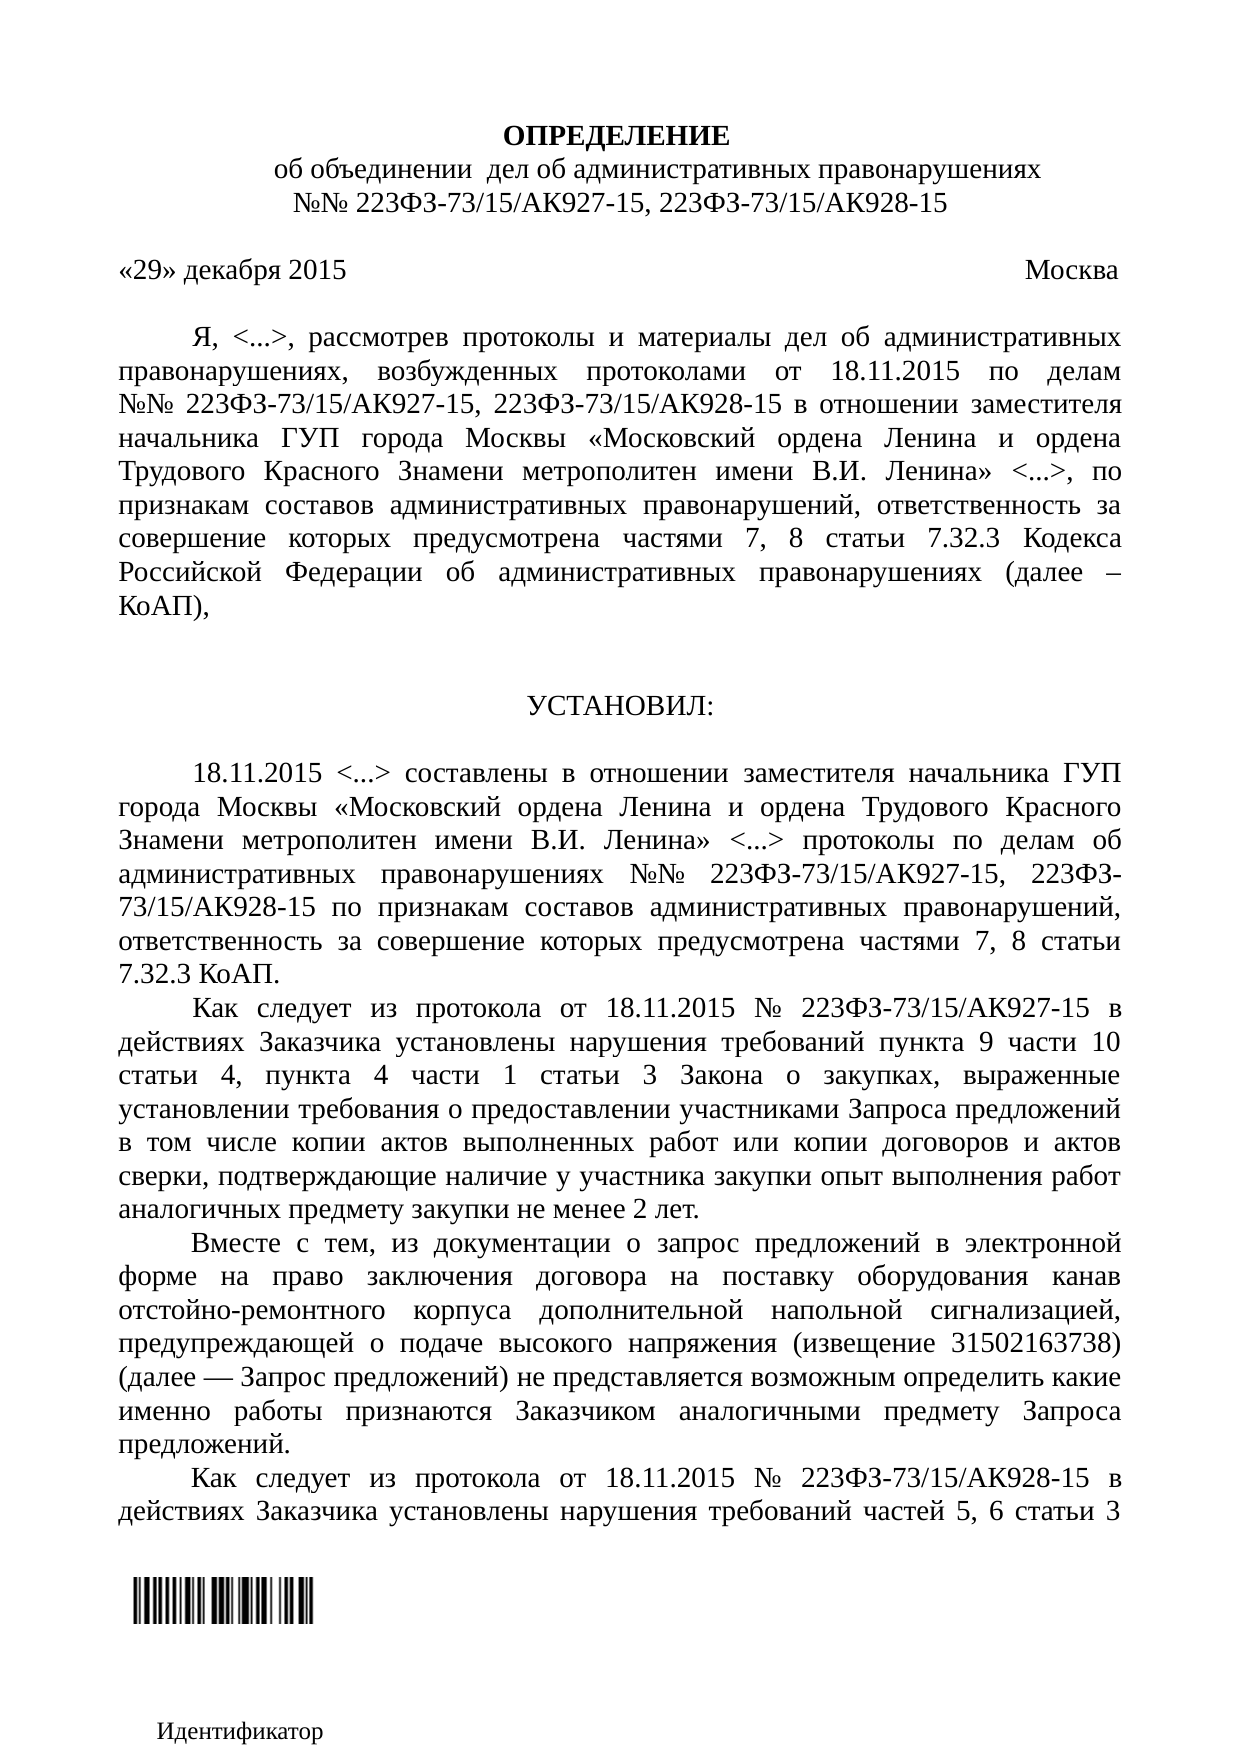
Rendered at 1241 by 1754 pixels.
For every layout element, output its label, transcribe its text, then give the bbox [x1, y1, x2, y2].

text Вместе с тем, из документации о запрос предложений в электронной форме на право заключения договора на поставку оборудования канав отстойно-ремонтного корпуса дополнительной напольной сигнализацией, предупреждающей о подаче высокого напряжения (извещение 31502163738) (далее — Запрос предложений) не представляется возможным определить какие именно работы признаются Заказчиком аналогичными предмету Запроса предложений. [118, 1225, 1122, 1460]
text ОПРЕДЕЛЕНИЕ [118, 118, 1122, 152]
text «29» декабря 2015 Москва [118, 252, 1122, 286]
text Я, <...>, рассмотрев протоколы и материалы дел об административных правонарушениях, возбужденных протоколами от 18.11.2015 по делам №№ 223ФЗ-73/15/АК927-15, 223ФЗ-73/15/АК928-15 в отношении заместителя начальника ГУП города Москвы «Московский ордена Ленина и ордена Трудового Красного Знамени метрополитен имени В.И. Ленина» <...>, по признакам составов административных правонарушений, ответственность за совершение которых предусмотрена частями 7, 8 статьи 7.32.3 Кодекса Российской Федерации об административных правонарушениях (далее – КоАП), [118, 319, 1122, 621]
picture [118, 1577, 331, 1624]
text Как следует из протокола от 18.11.2015 № 223ФЗ-73/15/АК927-15 в действиях Заказчика установлены нарушения требований пункта 9 части 10 статьи 4, пункта 4 части 1 статьи 3 Закона о закупках, выраженные установлении требования о предоставлении участниками Запроса предложений в том числе копии актов выполненных работ или копии договоров и актов сверки, подтверждающие наличие у участника закупки опыт выполнения работ аналогичных предмету закупки не менее 2 лет. [118, 990, 1122, 1225]
text УСТАНОВИЛ: [118, 688, 1122, 722]
text 18.11.2015 <...> составлены в отношении заместителя начальника ГУП города Москвы «Московский ордена Ленина и ордена Трудового Красного Знамени метрополитен имени В.И. Ленина» <...> протоколы по делам об административных правонарушениях №№ 223ФЗ-73/15/АК927-15, 223ФЗ-73/15/АК928-15 по признакам составов административных правонарушений, ответственность за совершение которых предусмотрена частями 7, 8 статьи 7.32.3 КоАП. [118, 755, 1122, 990]
text об объединении дел об административных правонарушениях №№ 223ФЗ-73/15/АК927-15, 223ФЗ-73/15/АК928-15 [118, 152, 1122, 219]
text Как следует из протокола от 18.11.2015 № 223ФЗ-73/15/АК928-15 в действиях Заказчика установлены нарушения требований частей 5, 6 статьи 3 [118, 1460, 1122, 1527]
